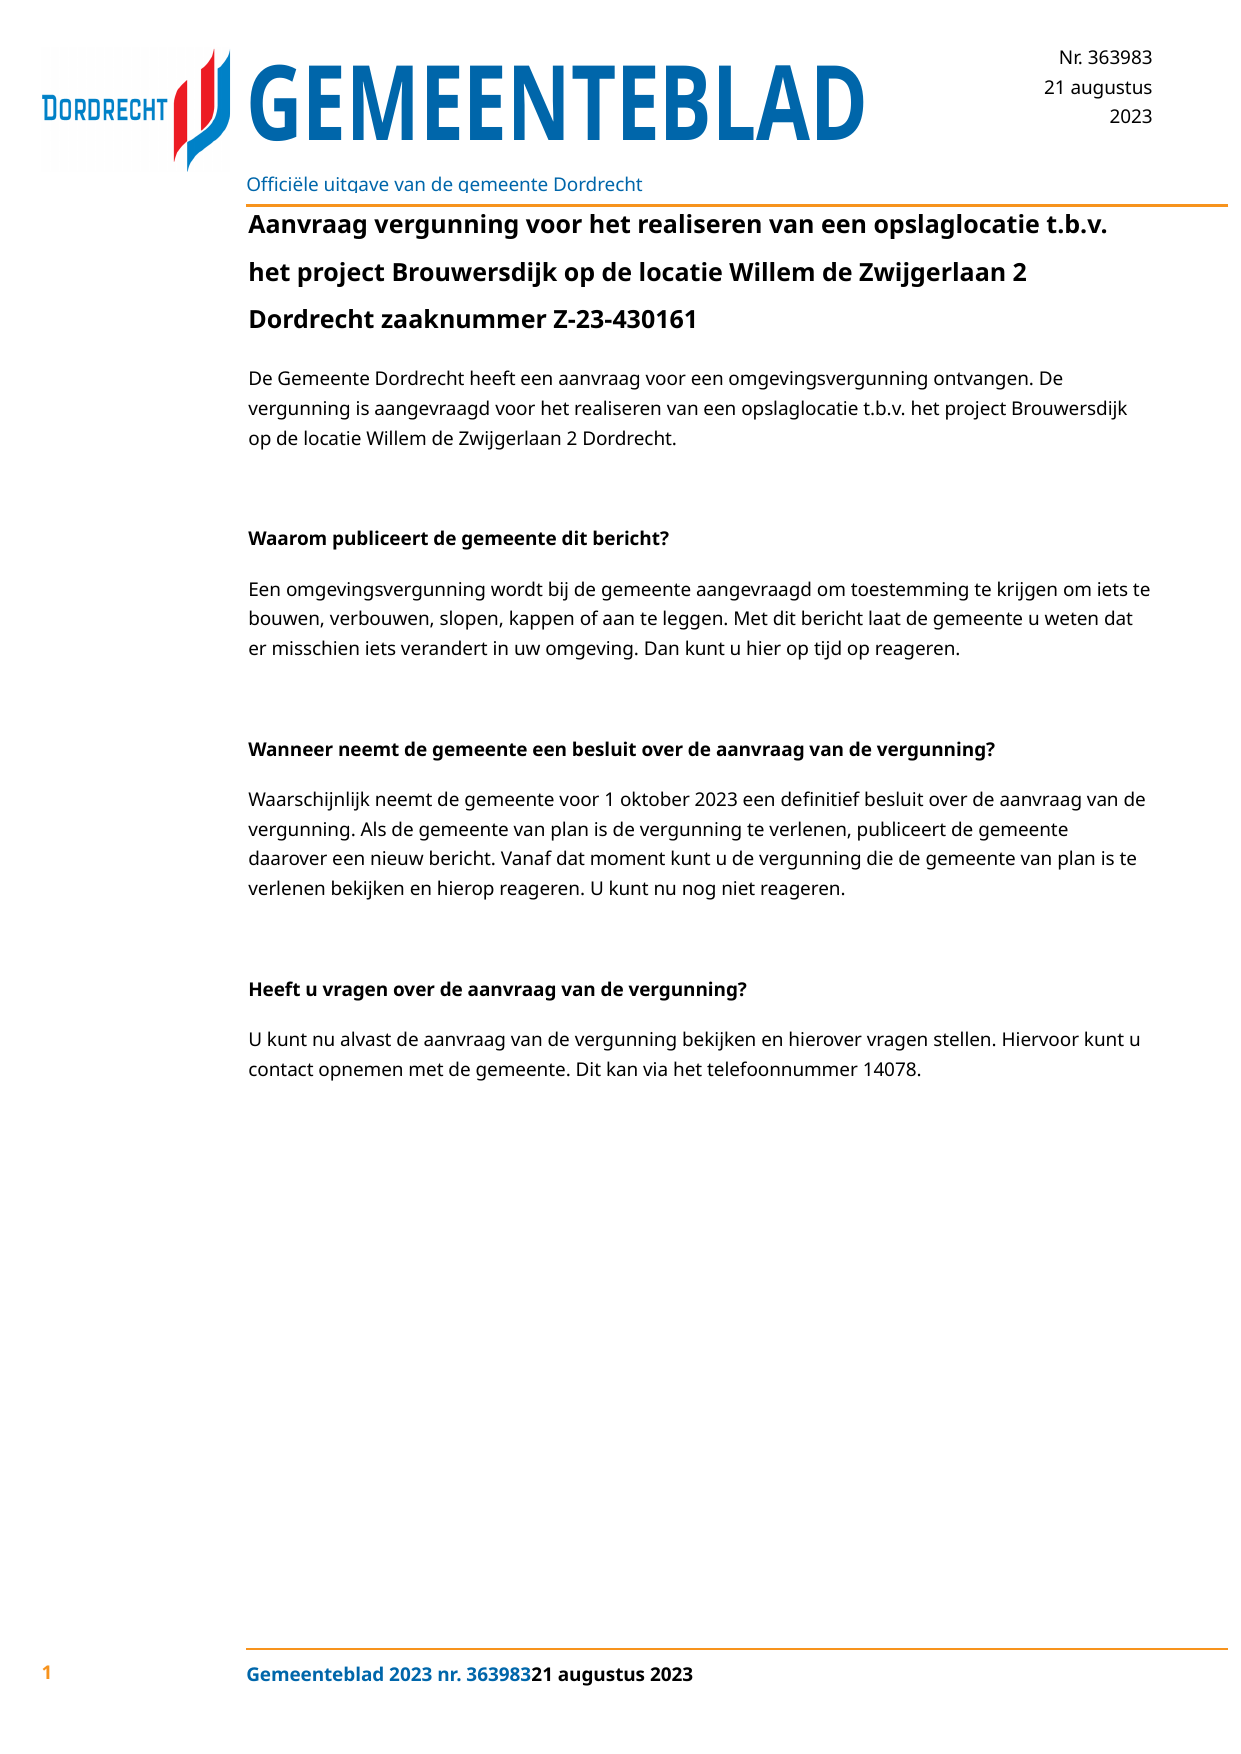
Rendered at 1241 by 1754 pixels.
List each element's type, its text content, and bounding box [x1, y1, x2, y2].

text Waarom publiceert de gemeente dit bericht? [248, 526, 1152, 551]
picture [41, 47, 231, 172]
text U kunt nu alvast de aanvraag van de vergunning bekijken en hierover vragen stellen. Hiervoor kunt u contact opnemen met de gemeente. Dit kan via het telefoonnummer 14078. [248, 1026, 1152, 1082]
text Aanvraag vergunning voor het realiseren van een opslaglocatie t.b.v. het project Brouwersdijk op de locatie Willem de Zwijgerlaan 2 Dordrecht zaaknummer Z-23-430161 [248, 207, 1152, 336]
text Heeft u vragen over de aanvraag van de vergunning? [248, 976, 1152, 1002]
text Waarschijnlijk neemt de gemeente voor 1 oktober 2023 een definitief besluit over de aanvraag van de vergunning. Als de gemeente van plan is de vergunning te verlenen, publiceert de gemeente daarover een nieuw bericht. Vanaf dat moment kunt u de vergunning die de gemeente van plan is te verlenen bekijken en hierop reageren. U kunt nu nog niet reageren. [248, 786, 1152, 901]
text De Gemeente Dordrecht heeft een aanvraag voor een omgevingsvergunning ontvangen. De vergunning is aangevraagd voor het realiseren van een opslaglocatie t.b.v. het project Brouwersdijk op de locatie Willem de Zwijgerlaan 2 Dordrecht. [248, 366, 1152, 450]
text Een omgevingsvergunning wordt bij de gemeente aangevraagd om toestemming te krijgen om iets te bouwen, verbouwen, slopen, kappen of aan te leggen. Met dit bericht laat de gemeente u weten dat er misschien iets verandert in uw omgeving. Dan kunt u hier op tijd op reageren. [248, 576, 1152, 661]
text Wanneer neemt de gemeente een besluit over de aanvraag van de vergunning? [248, 736, 1152, 762]
